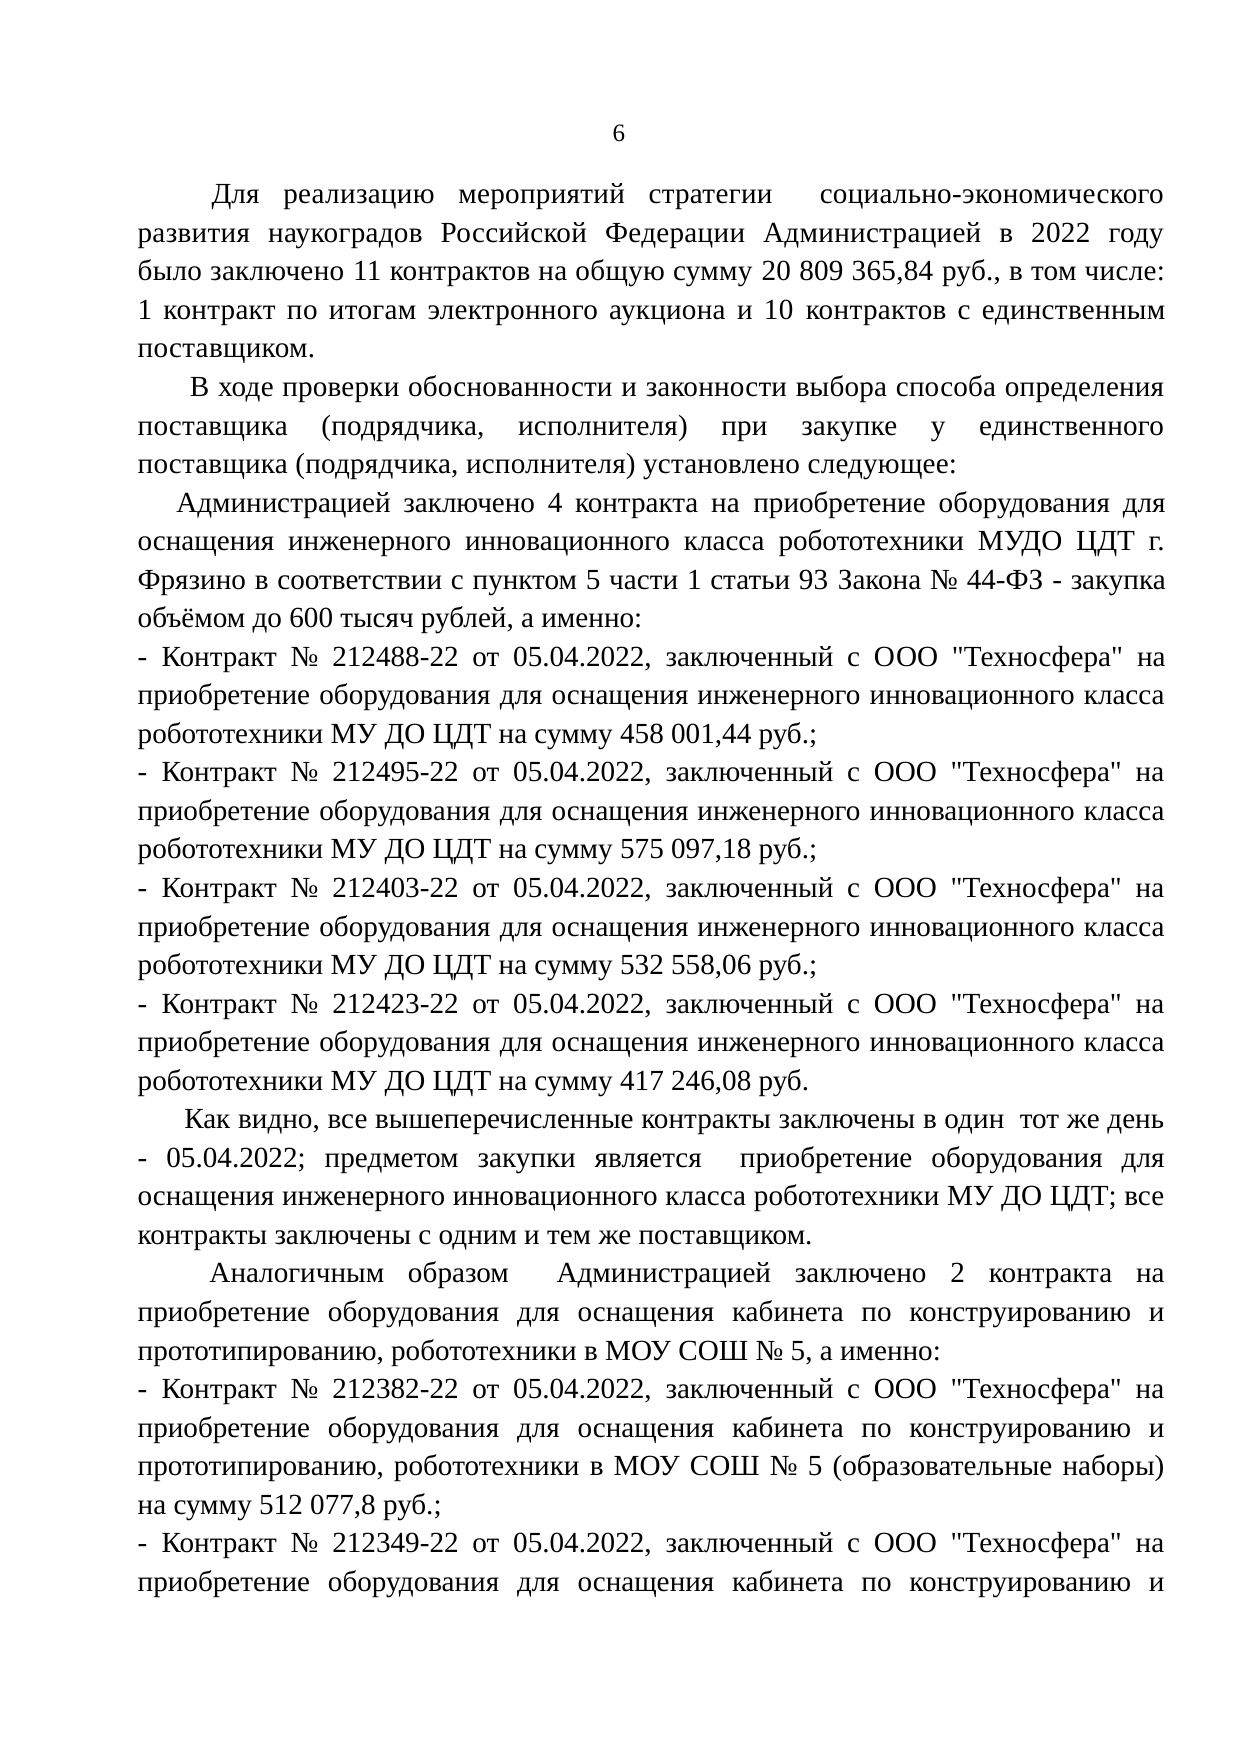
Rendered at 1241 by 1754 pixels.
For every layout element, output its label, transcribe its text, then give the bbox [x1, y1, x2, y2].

text - Контракт № 212495-22 от 05.04.2022, заключенный с ООО "Техносфера" на приобретение оборудования для оснащения инженерного инновационного класса робототехники МУ ДО ЦДТ на сумму 575 097,18 руб.; [137, 754, 1166, 865]
text ­Для реализацию мероприятий стратегии социально-экономического разви­тия наукоградов Российской Федерации Администрацией в 2022 году было заключено 11 контрактов на общую сумму 20 809 365,84 руб., в том числе: 1 контракт по итогам электронного аукциона и 10 контрактов с единственным поставщиком. [137, 176, 1166, 364]
text Аналогичным образом Администрацией заключено 2 контракта на приобретение оборудования для оснащения кабинета по конструированию и прототипированию, робототехники в МОУ СОШ № 5, а именно: [137, 1256, 1166, 1366]
text - Контракт № 212349-22 от 05.04.2022, заключенный с ООО "Техносфера" на приобретение оборудования для оснащения кабинета по конструированию и [137, 1525, 1166, 1597]
text Администрацией заключено 4 контракта на приобретение оборудования для оснащения инженерного инновационного класса робототехники МУДО ЦДТ г. Фрязино в соответствии с пунктом 5 части 1 статьи 93 Закона № 44-ФЗ - закупка объёмом до 600 тысяч рублей, а именно: [137, 485, 1166, 634]
text Как видно, все вышеперечисленные контракты заключены в один тот же день - 05.04.2022; предметом закупки является приобретение оборудования для оснащения инженерного инновационного класса робототехники МУ ДО ЦДТ; все контракты заключены с одним и тем же поставщиком. [137, 1101, 1166, 1251]
text - Контракт № 212403-22 от 05.04.2022, заключенный с ООО "Техносфера" на приобретение оборудования для оснащения инженерного инновационного класса робототехники МУ ДО ЦДТ на сумму 532 558,06 руб.; [137, 870, 1166, 981]
text В ходе проверки обоснованности и законности выбора способа определения поставщика (подрядчика, исполнителя) при закупке у единственного поставщика (подрядчика, исполнителя) установлено следующее: [137, 369, 1166, 480]
text - Контракт № 212382-22 от 05.04.2022, заключенный с ООО "Техносфера" на приобретение оборудования для оснащения кабинета по конструированию и прототипированию, робототехники в МОУ СОШ № 5 (образовательные наборы) на сумму 512 077,8 руб.; [137, 1371, 1166, 1520]
text - Контракт № 212488-22 от 05.04.2022, заключенный с ООО "Техносфера" на приобретение оборудования для оснащения инженерного инновационного класса робототехники МУ ДО ЦДТ на сумму 458 001,44 руб.; [137, 639, 1166, 749]
text - Контракт № 212423-22 от 05.04.2022, заключенный с ООО "Техносфера" на приобретение оборудования для оснащения инженерного инновационного класса робототехники МУ ДО ЦДТ на сумму 417 246,08 руб. [137, 986, 1166, 1096]
